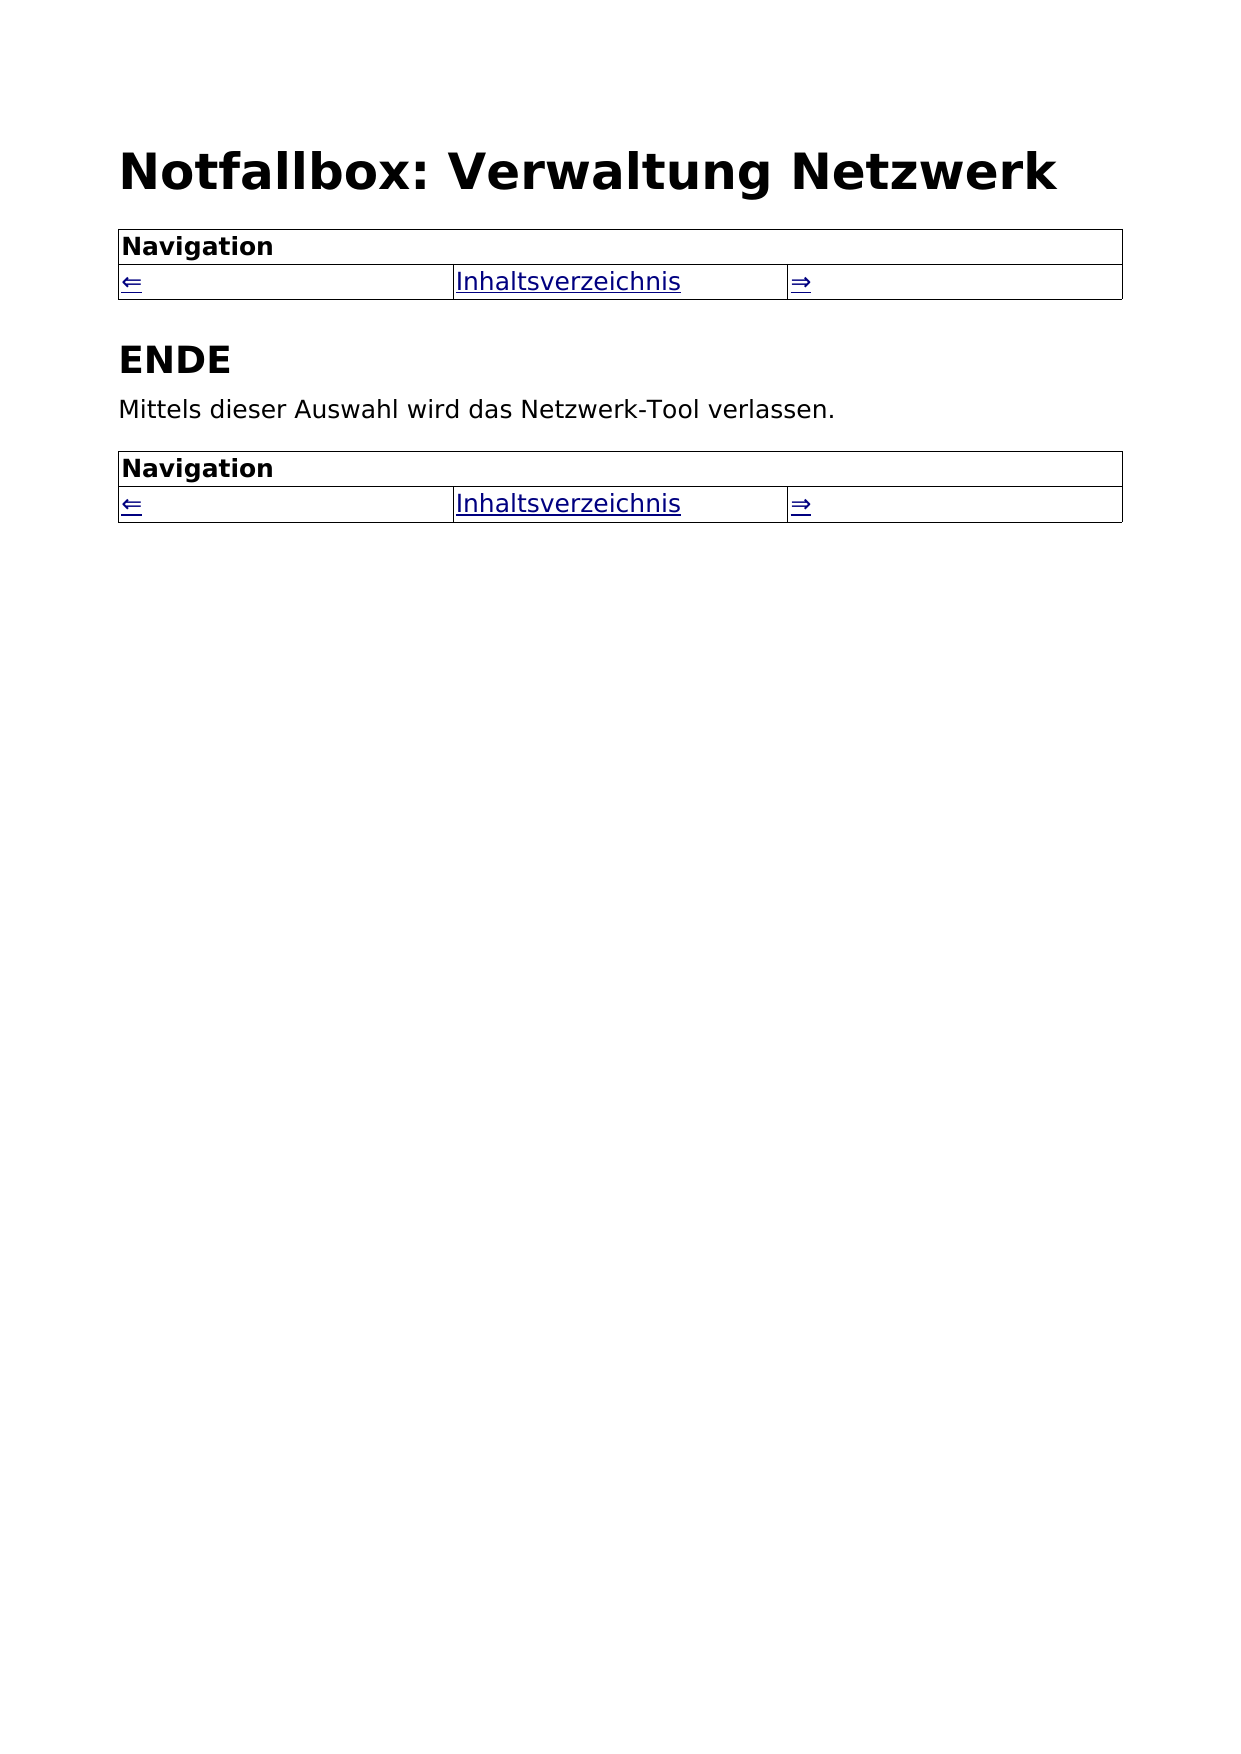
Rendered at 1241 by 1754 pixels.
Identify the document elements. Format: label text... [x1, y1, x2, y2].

table_cell ⇐ [119, 265, 453, 299]
table_cell Inhaltsverzeichnis [454, 265, 787, 299]
table_cell ⇐ [119, 487, 453, 522]
table_header Navigation [119, 452, 1122, 486]
table_cell ⇒ [788, 265, 1122, 299]
subtitle ENDE [118, 339, 1122, 382]
subtitle Notfallbox: Verwaltung Netzwerk [118, 143, 1122, 201]
table_cell Inhaltsverzeichnis [454, 487, 787, 522]
table_cell ⇒ [788, 487, 1122, 522]
table_header Navigation [119, 230, 1122, 264]
text Mittels dieser Auswahl wird das Netzwerk-Tool verlassen. [118, 395, 1122, 424]
